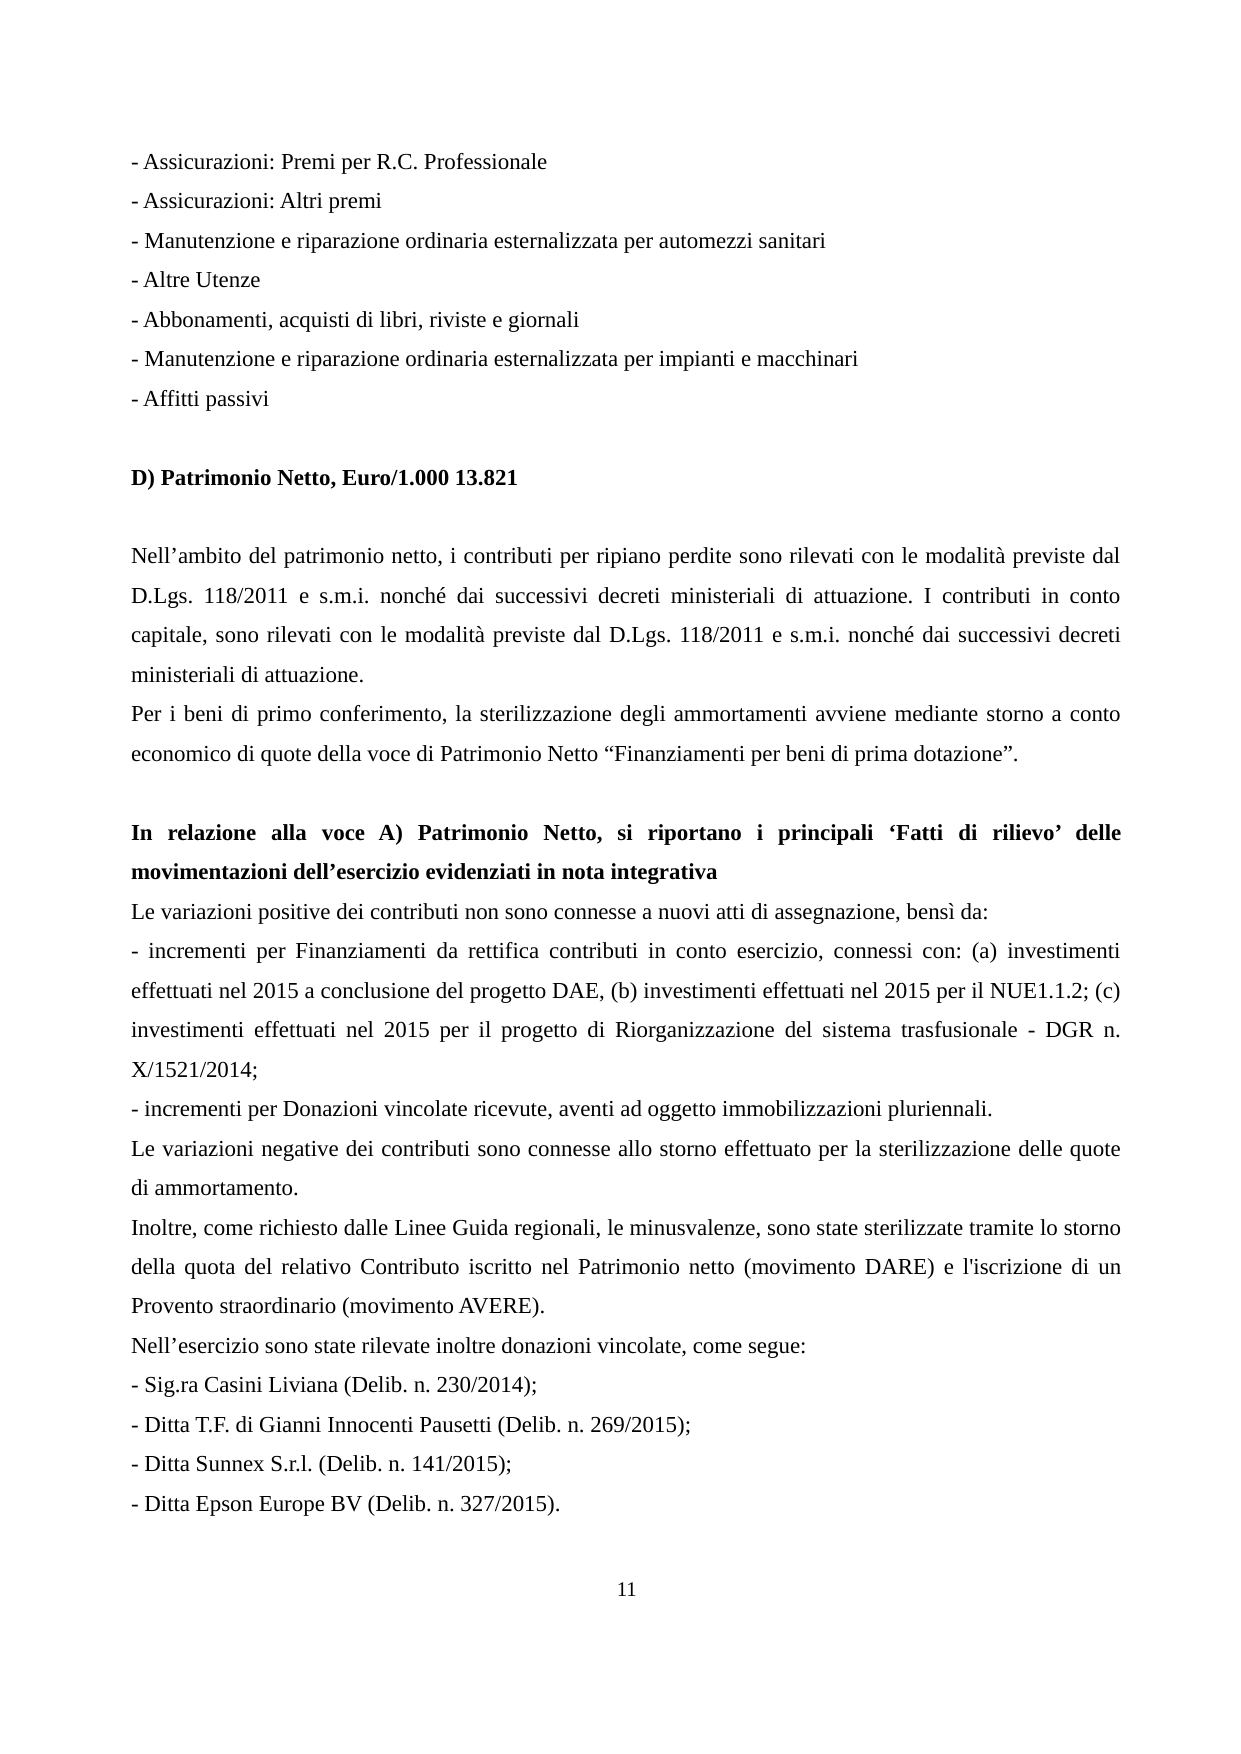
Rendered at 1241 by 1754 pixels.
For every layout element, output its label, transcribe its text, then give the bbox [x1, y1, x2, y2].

text - Affitti passivi [131, 384, 1122, 411]
text D) Patrimonio Netto, Euro/1.000 13.821 [131, 463, 1122, 490]
text - Assicurazioni: Altri premi [131, 187, 1122, 213]
text - Abbonamenti, acquisti di libri, riviste e giornali [131, 306, 1122, 332]
text - Ditta T.F. di Gianni Innocenti Pausetti (Delib. n. 269/2015); [131, 1411, 1122, 1437]
text Le variazioni positive dei contributi non sono connesse a nuovi atti di assegnazione, bensì da: [131, 898, 1122, 924]
text In relazione alla voce A) Patrimonio Netto, si riportano i principali ‘Fatti di rilievo’ delle movimentazioni dell’esercizio evidenziati in nota integrativa [131, 819, 1122, 885]
text - incrementi per Finanziamenti da rettifica contributi in conto esercizio, connessi con: (a) investimenti effettuati nel 2015 a conclusione del progetto DAE, (b) investimenti effettuati nel 2015 per il NUE1.1.2; (c) investimenti effettuati nel 2015 per il progetto di Riorganizzazione del sistema trasfusionale - DGR n. X/1521/2014; [131, 937, 1122, 1082]
text - Ditta Epson Europe BV (Delib. n. 327/2015). [131, 1490, 1122, 1516]
text - Sig.ra Casini Liviana (Delib. n. 230/2014); [131, 1372, 1122, 1398]
text Le variazioni negative dei contributi sono connesse allo storno effettuato per la sterilizzazione delle quote di ammortamento. [131, 1135, 1122, 1201]
text - incrementi per Donazioni vincolate ricevute, aventi ad oggetto immobilizzazioni pluriennali. [131, 1095, 1122, 1122]
text Nell’esercizio sono state rilevate inoltre donazioni vincolate, come segue: [131, 1332, 1122, 1358]
text - Ditta Sunnex S.r.l. (Delib. n. 141/2015); [131, 1451, 1122, 1477]
text - Assicurazioni: Premi per R.C. Professionale [131, 148, 1122, 174]
text - Manutenzione e riparazione ordinaria esternalizzata per automezzi sanitari [131, 227, 1122, 253]
text Per i beni di primo conferimento, la sterilizzazione degli ammortamenti avviene mediante storno a conto economico di quote della voce di Patrimonio Netto “Finanziamenti per beni di prima dotazione”. [131, 700, 1122, 766]
text - Manutenzione e riparazione ordinaria esternalizzata per impianti e macchinari [131, 345, 1122, 371]
text Nell’ambito del patrimonio netto, i contributi per ripiano perdite sono rilevati con le modalità previste dal D.Lgs. 118/2011 e s.m.i. nonché dai successivi decreti ministeriali di attuazione. I contributi in conto capitale, sono rilevati con le modalità previste dal D.Lgs. 118/2011 e s.m.i. nonché dai successivi decreti ministeriali di attuazione. [131, 542, 1122, 687]
text Inoltre, come richiesto dalle Linee Guida regionali, le minusvalenze, sono state sterilizzate tramite lo storno della quota del relativo Contributo iscritto nel Patrimonio netto (movimento DARE) e l'iscrizione di un Provento straordinario (movimento AVERE). [131, 1214, 1122, 1319]
text - Altre Utenze [131, 266, 1122, 292]
